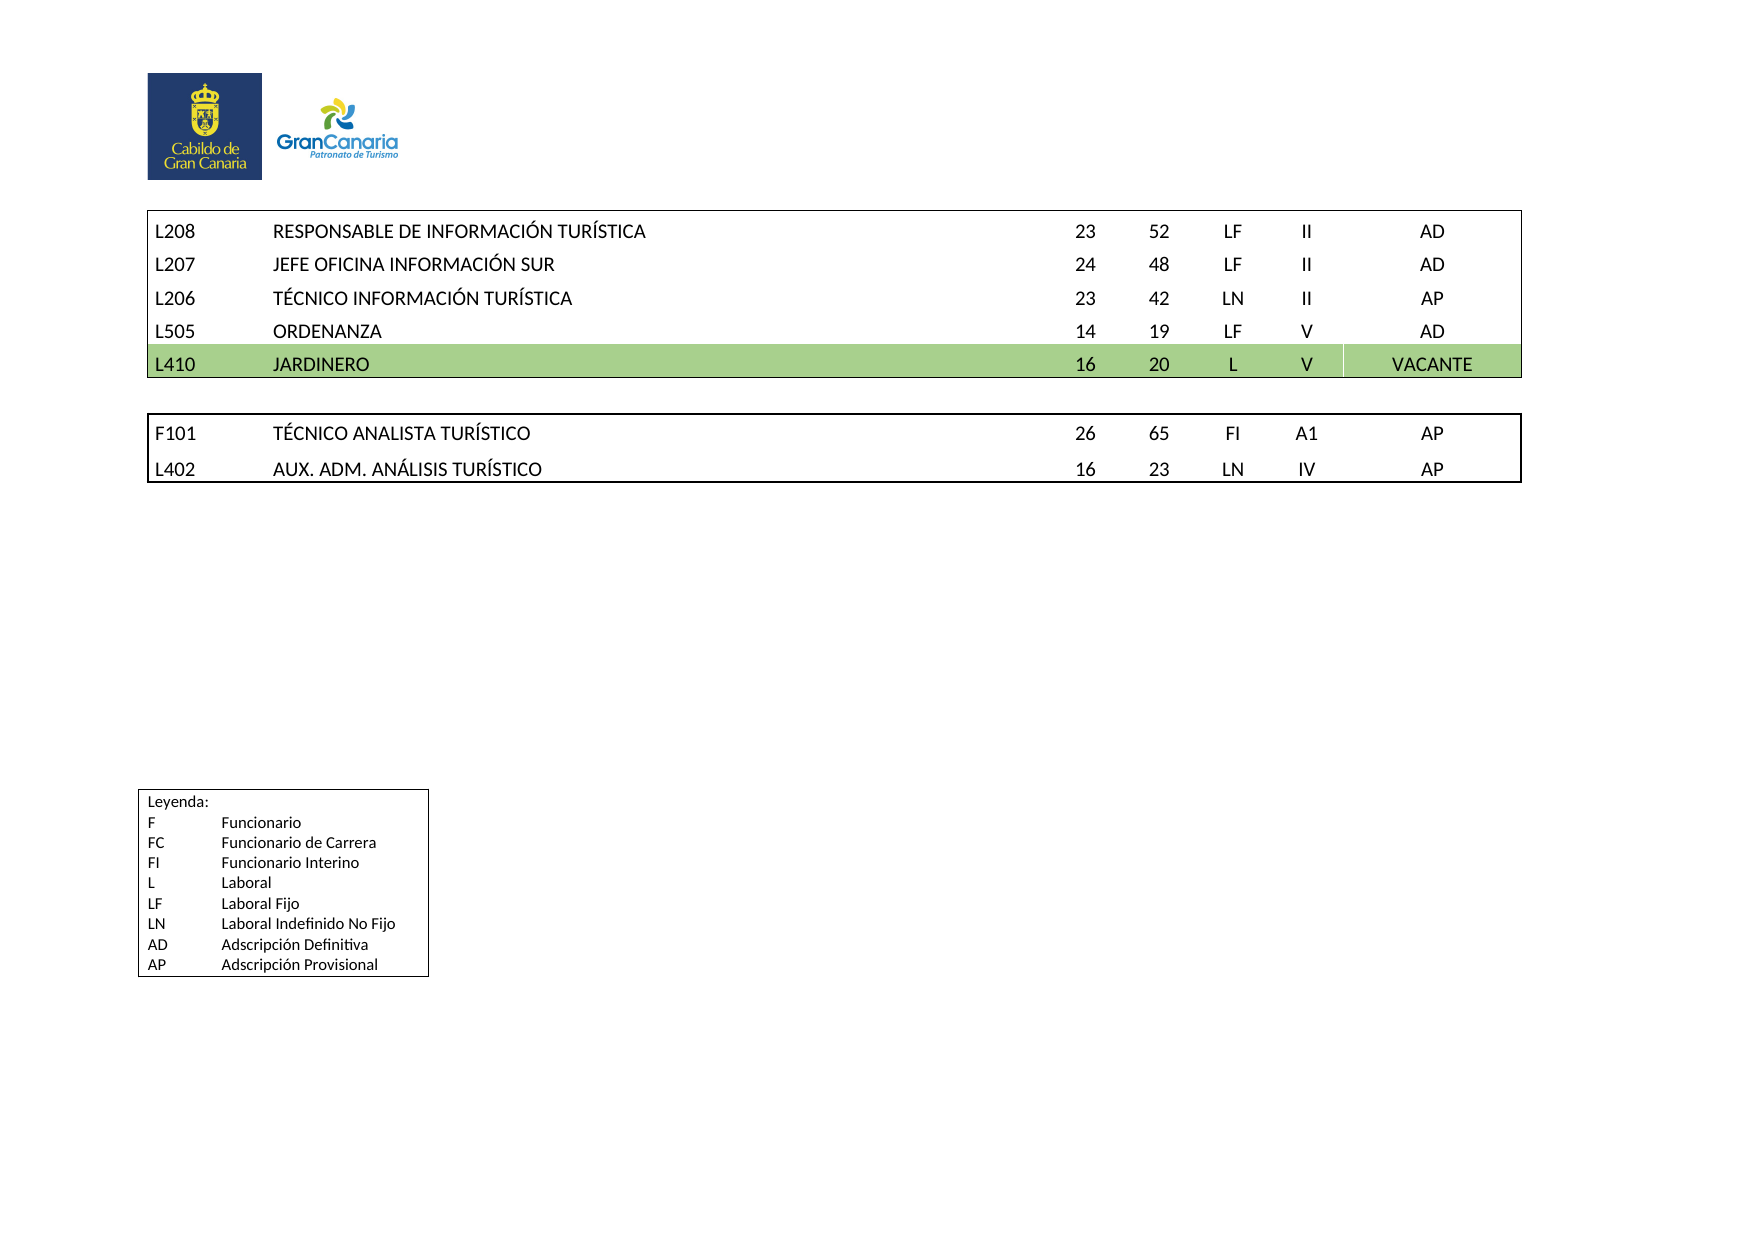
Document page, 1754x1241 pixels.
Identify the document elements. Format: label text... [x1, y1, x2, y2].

table_cell 48 [1122, 244, 1196, 277]
table_cell 23 [1048, 211, 1122, 244]
text Leyenda: [139, 790, 428, 809]
table_cell AD [1344, 244, 1521, 277]
table_cell TÉCNICO INFORMACIÓN TURÍSTICA [266, 277, 1048, 310]
table_cell [266, 378, 1048, 412]
table_cell RESPONSABLE DE INFORMACIÓN TURÍSTICA [266, 211, 1048, 244]
table_cell [1196, 378, 1270, 412]
table_cell II [1270, 277, 1343, 310]
table_cell [1122, 378, 1196, 412]
table_cell LF [1196, 211, 1270, 244]
table_cell AP [1344, 277, 1521, 310]
table_cell 65 [1122, 415, 1196, 446]
table_cell [1048, 378, 1122, 412]
table_cell [1270, 378, 1343, 412]
table_cell F101 [149, 415, 266, 446]
table_cell ORDENANZA [266, 310, 1048, 344]
table_cell L208 [148, 211, 266, 244]
table_cell AP [1344, 415, 1520, 446]
picture [147, 73, 419, 180]
table_cell AP [1344, 446, 1520, 481]
table_cell AD [1344, 310, 1521, 344]
table_cell 14 [1048, 310, 1122, 344]
table_cell L [1196, 344, 1270, 377]
table_cell L206 [148, 277, 266, 310]
table_cell 23 [1122, 446, 1196, 481]
table_cell LF [1196, 310, 1270, 344]
table_cell 42 [1122, 277, 1196, 310]
table_cell LN [1196, 277, 1270, 310]
table_cell 20 [1122, 344, 1196, 377]
table_cell II [1270, 211, 1343, 244]
text L Laboral [139, 870, 428, 890]
table_cell 16 [1048, 344, 1122, 377]
text LN Laboral Indefinido No Fijo [139, 910, 428, 931]
table_cell [148, 378, 266, 412]
table_cell IV [1270, 446, 1343, 481]
text AP Adscripción Provisional [139, 951, 428, 976]
table_cell [1344, 378, 1521, 412]
text F Funcionario [139, 809, 428, 829]
table_cell V [1270, 344, 1343, 377]
table_cell L410 [148, 344, 266, 377]
table_cell 52 [1122, 211, 1196, 244]
table_cell 24 [1048, 244, 1122, 277]
table_cell L207 [148, 244, 266, 277]
table_cell LF [1196, 244, 1270, 277]
table_cell LN [1196, 446, 1270, 481]
table_cell 26 [1048, 415, 1122, 446]
text LF Laboral Fijo [139, 890, 428, 910]
text AD Adscripción Definitiva [139, 931, 428, 951]
table_cell L402 [149, 446, 266, 481]
table_cell JARDINERO [266, 344, 1048, 377]
table_cell 23 [1048, 277, 1122, 310]
table_cell II [1270, 244, 1343, 277]
table_cell VACANTE [1344, 344, 1521, 377]
text FI Funcionario Interino [139, 849, 428, 870]
table_cell TÉCNICO ANALISTA TURÍSTICO [266, 415, 1048, 446]
table_cell 16 [1048, 446, 1122, 481]
table_cell JEFE OFICINA INFORMACIÓN SUR [266, 244, 1048, 277]
table_cell A1 [1270, 415, 1343, 446]
text FC Funcionario de Carrera [139, 829, 428, 849]
table_cell V [1270, 310, 1343, 344]
table_cell AUX. ADM. ANÁLISIS TURÍSTICO [266, 446, 1048, 481]
table_cell 19 [1122, 310, 1196, 344]
table_cell AD [1344, 211, 1521, 244]
table_cell FI [1196, 415, 1270, 446]
table_cell L505 [148, 310, 266, 344]
